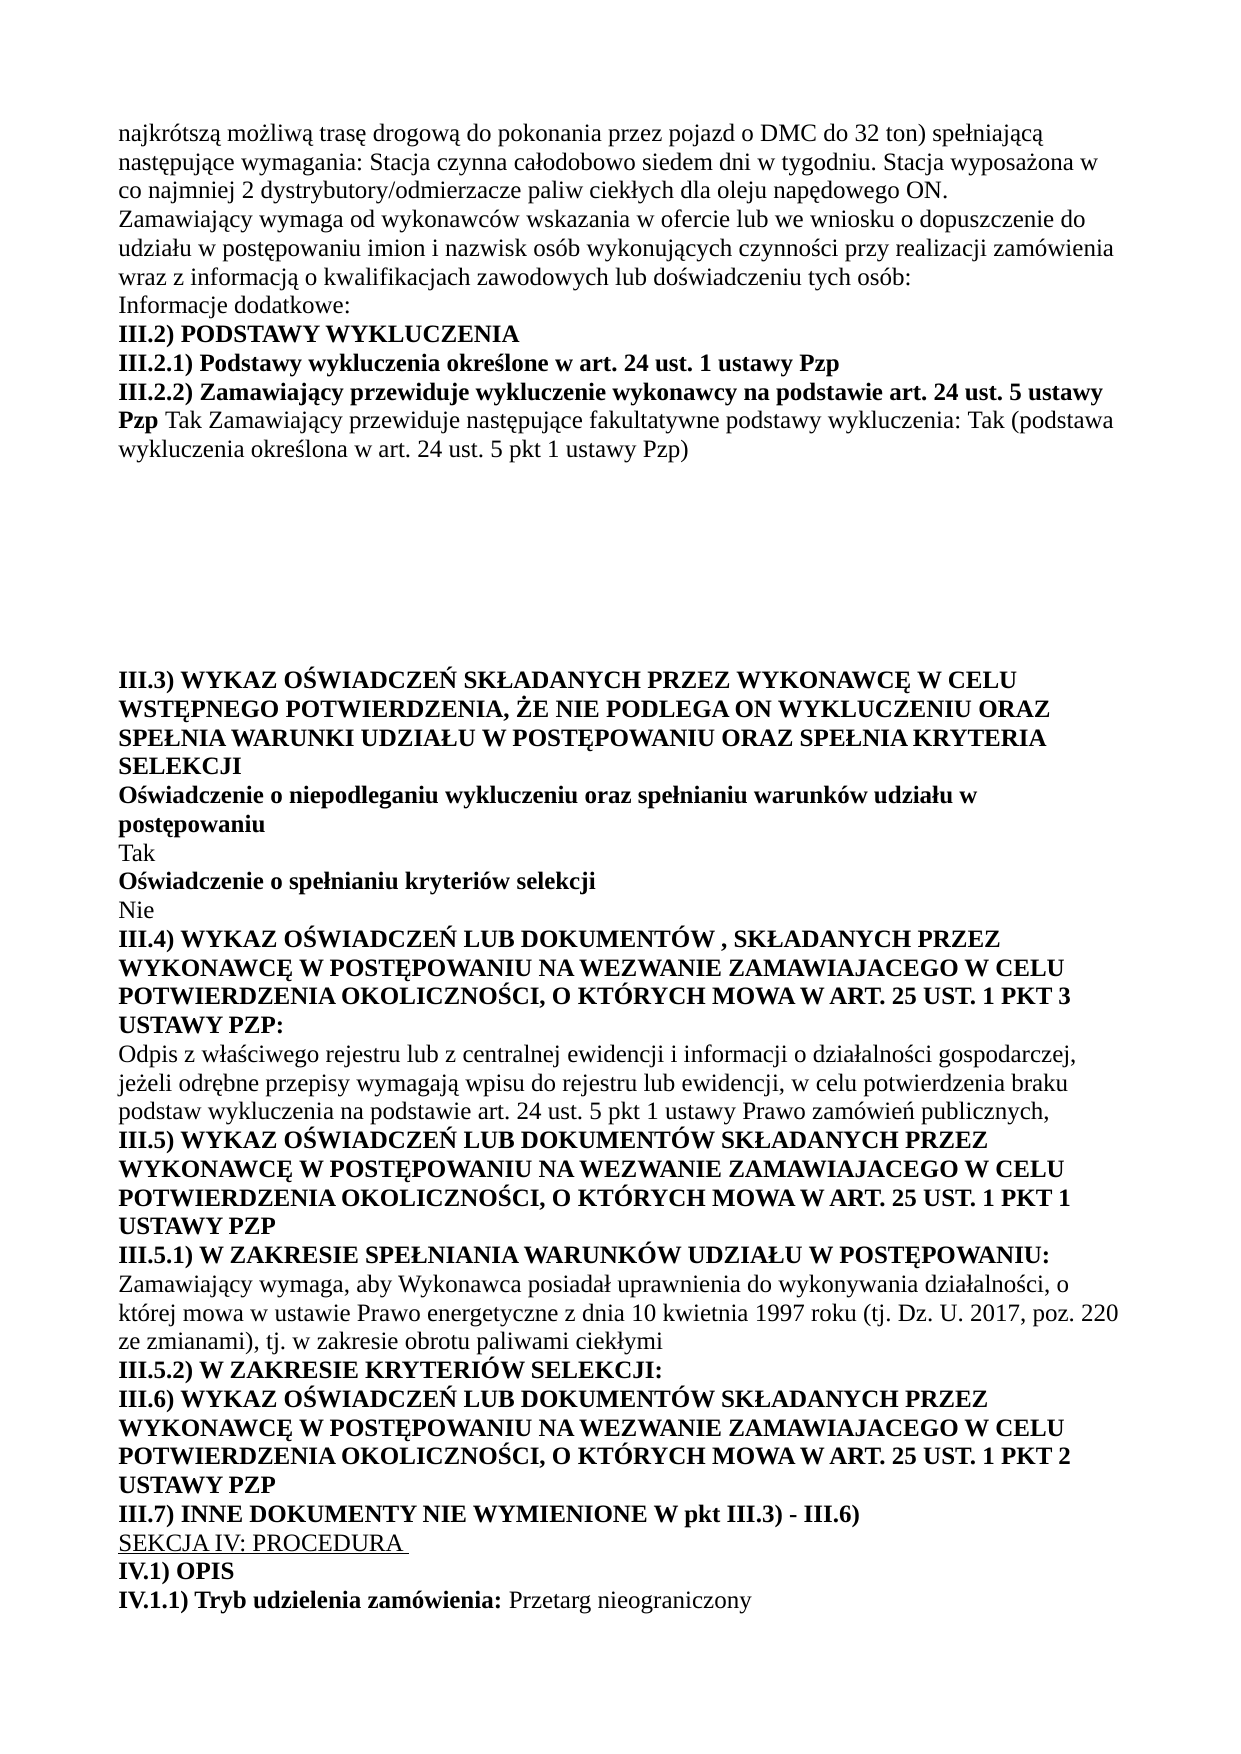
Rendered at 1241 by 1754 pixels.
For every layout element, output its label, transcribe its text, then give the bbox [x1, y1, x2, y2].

text najkrótszą możliwą trasę drogową do pokonania przez pojazd o DMC do 32 ton) spełniającą następujące wymagania: Stacja czynna całodobowo siedem dni w tygodniu. Stacja wyposażona w co najmniej 2 dystrybutory/odmierzacze paliw ciekłych dla oleju napędowego ON. Zamawiający wymaga od wykonawców wskazania w ofercie lub we wniosku o dopuszczenie do udziału w postępowaniu imion i nazwisk osób wykonujących czynności przy realizacji zamówienia wraz z informacją o kwalifikacjach zawodowych lub doświadczeniu tych osób: Informacje dodatkowe: [118, 118, 1122, 319]
text III.2.1) Podstawy wykluczenia określone w art. 24 ust. 1 ustawy Pzp III.2.2) Zamawiający przewiduje wykluczenie wykonawcy na podstawie art. 24 ust. 5 ustawy Pzp Tak Zamawiający przewiduje następujące fakultatywne podstawy wykluczenia: Tak (podstawa wykluczenia określona w art. 24 ust. 5 pkt 1 ustawy Pzp) [118, 348, 1122, 636]
text III.4) WYKAZ OŚWIADCZEŃ LUB DOKUMENTÓW , SKŁADANYCH PRZEZ WYKONAWCĘ W POSTĘPOWANIU NA WEZWANIE ZAMAWIAJACEGO W CELU POTWIERDZENIA OKOLICZNOŚCI, O KTÓRYCH MOWA W ART. 25 UST. 1 PKT 3 USTAWY PZP: [118, 924, 1122, 1039]
text SEKCJA IV: PROCEDURA [118, 1528, 1122, 1556]
text IV.1) OPIS IV.1.1) Tryb udzielenia zamówienia: Przetarg nieograniczony [118, 1556, 1122, 1614]
text III.5) WYKAZ OŚWIADCZEŃ LUB DOKUMENTÓW SKŁADANYCH PRZEZ WYKONAWCĘ W POSTĘPOWANIU NA WEZWANIE ZAMAWIAJACEGO W CELU POTWIERDZENIA OKOLICZNOŚCI, O KTÓRYCH MOWA W ART. 25 UST. 1 PKT 1 USTAWY PZP [118, 1125, 1122, 1240]
text III.7) INNE DOKUMENTY NIE WYMIENIONE W pkt III.3) - III.6) [118, 1499, 1122, 1528]
text III.6) WYKAZ OŚWIADCZEŃ LUB DOKUMENTÓW SKŁADANYCH PRZEZ WYKONAWCĘ W POSTĘPOWANIU NA WEZWANIE ZAMAWIAJACEGO W CELU POTWIERDZENIA OKOLICZNOŚCI, O KTÓRYCH MOWA W ART. 25 UST. 1 PKT 2 USTAWY PZP [118, 1384, 1122, 1499]
text Odpis z właściwego rejestru lub z centralnej ewidencji i informacji o działalności gospodarczej, jeżeli odrębne przepisy wymagają wpisu do rejestru lub ewidencji, w celu potwierdzenia braku podstaw wykluczenia na podstawie art. 24 ust. 5 pkt 1 ustawy Prawo zamówień publicznych, [118, 1039, 1122, 1125]
text Oświadczenie o niepodleganiu wykluczeniu oraz spełnianiu warunków udziału w postępowaniu Tak Oświadczenie o spełnianiu kryteriów selekcji Nie [118, 780, 1122, 924]
text III.5.1) W ZAKRESIE SPEŁNIANIA WARUNKÓW UDZIAŁU W POSTĘPOWANIU: Zamawiający wymaga, aby Wykonawca posiadał uprawnienia do wykonywania działalności, o której mowa w ustawie Prawo energetyczne z dnia 10 kwietnia 1997 roku (tj. Dz. U. 2017, poz. 220 ze zmianami), tj. w zakresie obrotu paliwami ciekłymi III.5.2) W ZAKRESIE KRYTERIÓW SELEKCJI: [118, 1240, 1122, 1384]
text III.2) PODSTAWY WYKLUCZENIA [118, 319, 1122, 348]
text III.3) WYKAZ OŚWIADCZEŃ SKŁADANYCH PRZEZ WYKONAWCĘ W CELU WSTĘPNEGO POTWIERDZENIA, ŻE NIE PODLEGA ON WYKLUCZENIU ORAZ SPEŁNIA WARUNKI UDZIAŁU W POSTĘPOWANIU ORAZ SPEŁNIA KRYTERIA SELEKCJI [118, 665, 1122, 780]
